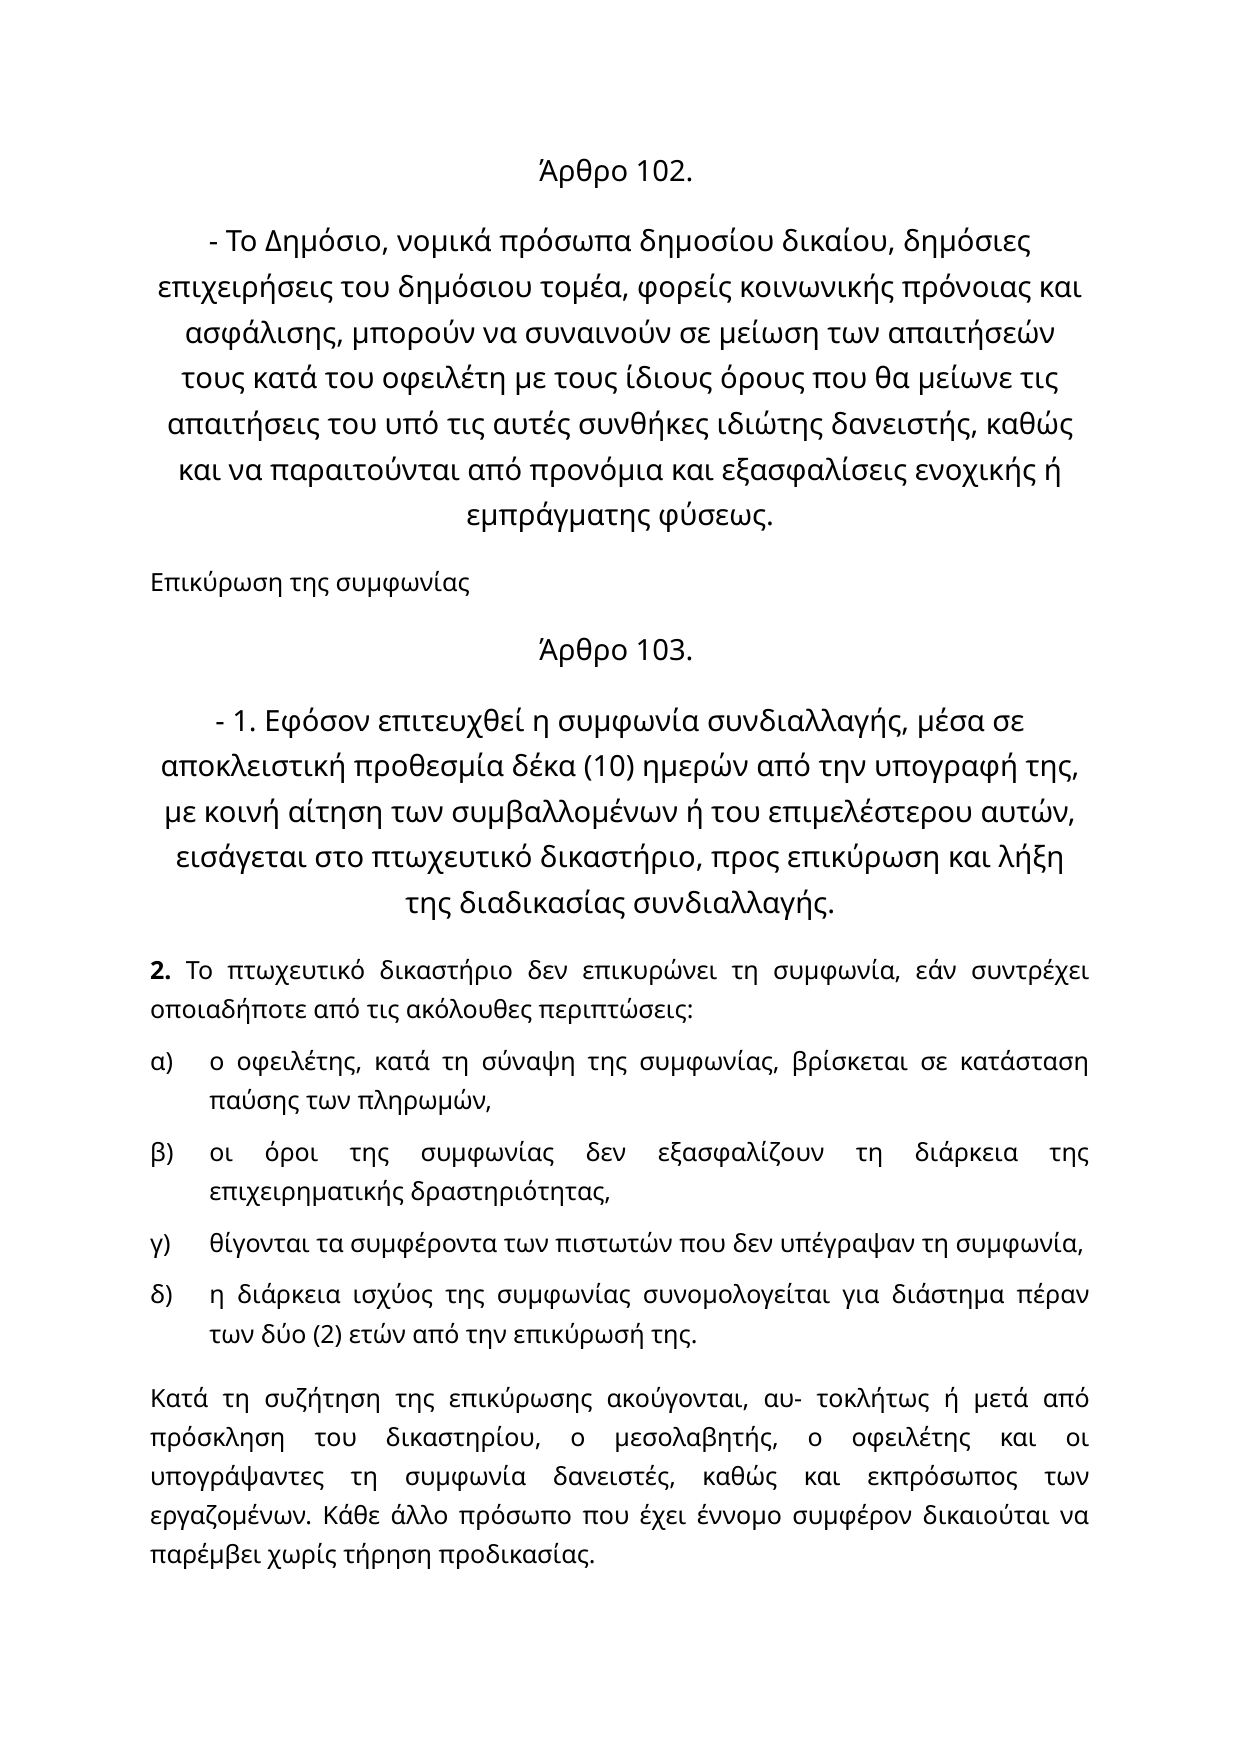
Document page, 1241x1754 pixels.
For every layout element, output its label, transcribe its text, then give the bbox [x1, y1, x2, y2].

text Κατά τη συζήτηση της επικύρωσης ακούγονται, αυ- τοκλήτως ή μετά από πρόσκληση του δικαστηρίου, ο μεσολαβητής, ο οφειλέτης και οι υπογράψαντες τη συμφωνία δανειστές, καθώς και εκπρόσωπος των εργαζομένων. Κάθε άλλο πρόσωπο που έχει έννομο συμφέρον δικαιούται να παρέμβει χωρίς τήρηση προδικασίας. [150, 1380, 1090, 1571]
subtitle - Το Δημόσιο, νομικά πρόσωπα δημοσίου δικαίου, δημόσιες επιχειρήσεις του δημόσιου τομέα, φορείς κοινωνικής πρόνοιας και ασφάλισης, μπορούν να συναινούν σε μείωση των απαιτήσεών τους κατά του οφειλέτη με τους ίδιους όρους που θα μείωνε τις απαιτήσεις του υπό τις αυτές συνθήκες ιδιώτης δανειστής, καθώς και να παραιτούνται από προνόμια και εξασφαλίσεις ενοχικής ή εμπράγματης φύσεως. [150, 221, 1090, 534]
list α) ο οφειλέτης, κατά τη σύναψη της συμφωνίας, βρίσκεται σε κατάσταση παύσης των πληρωμών, [150, 1044, 1090, 1117]
subtitle Άρθρο 102. [150, 150, 1090, 190]
text 2. Το πτωχευτικό δικαστήριο δεν επικυρώνει τη συμφωνία, εάν συντρέχει οποιαδήποτε από τις ακόλουθες περιπτώσεις: [150, 953, 1090, 1026]
subtitle Άρθρο 103. [150, 629, 1090, 669]
list β) οι όροι της συμφωνίας δεν εξασφαλίζουν τη διάρκεια της επιχειρηματικής δραστηριότητας, [150, 1134, 1090, 1208]
list γ) θίγονται τα συμφέροντα των πιστωτών που δεν υπέγραψαν τη συμφωνία, [150, 1225, 1090, 1259]
text Επικύρωση της συμφωνίας [150, 565, 1090, 599]
list δ) η διάρκεια ισχύος της συμφωνίας συνομολογείται για διάστημα πέραν των δύο (2) ετών από την επικύρωσή της. [150, 1277, 1090, 1350]
subtitle - 1. Εφόσον επιτευχθεί η συμφωνία συνδιαλλαγής, μέσα σε αποκλειστική προθεσμία δέκα (10) ημερών από την υπογραφή της, με κοινή αίτηση των συμβαλλομένων ή του επιμελέστερου αυτών, εισάγεται στο πτωχευτικό δικαστήριο, προς επικύρωση και λήξη της διαδικασίας συνδιαλλαγής. [150, 700, 1090, 922]
